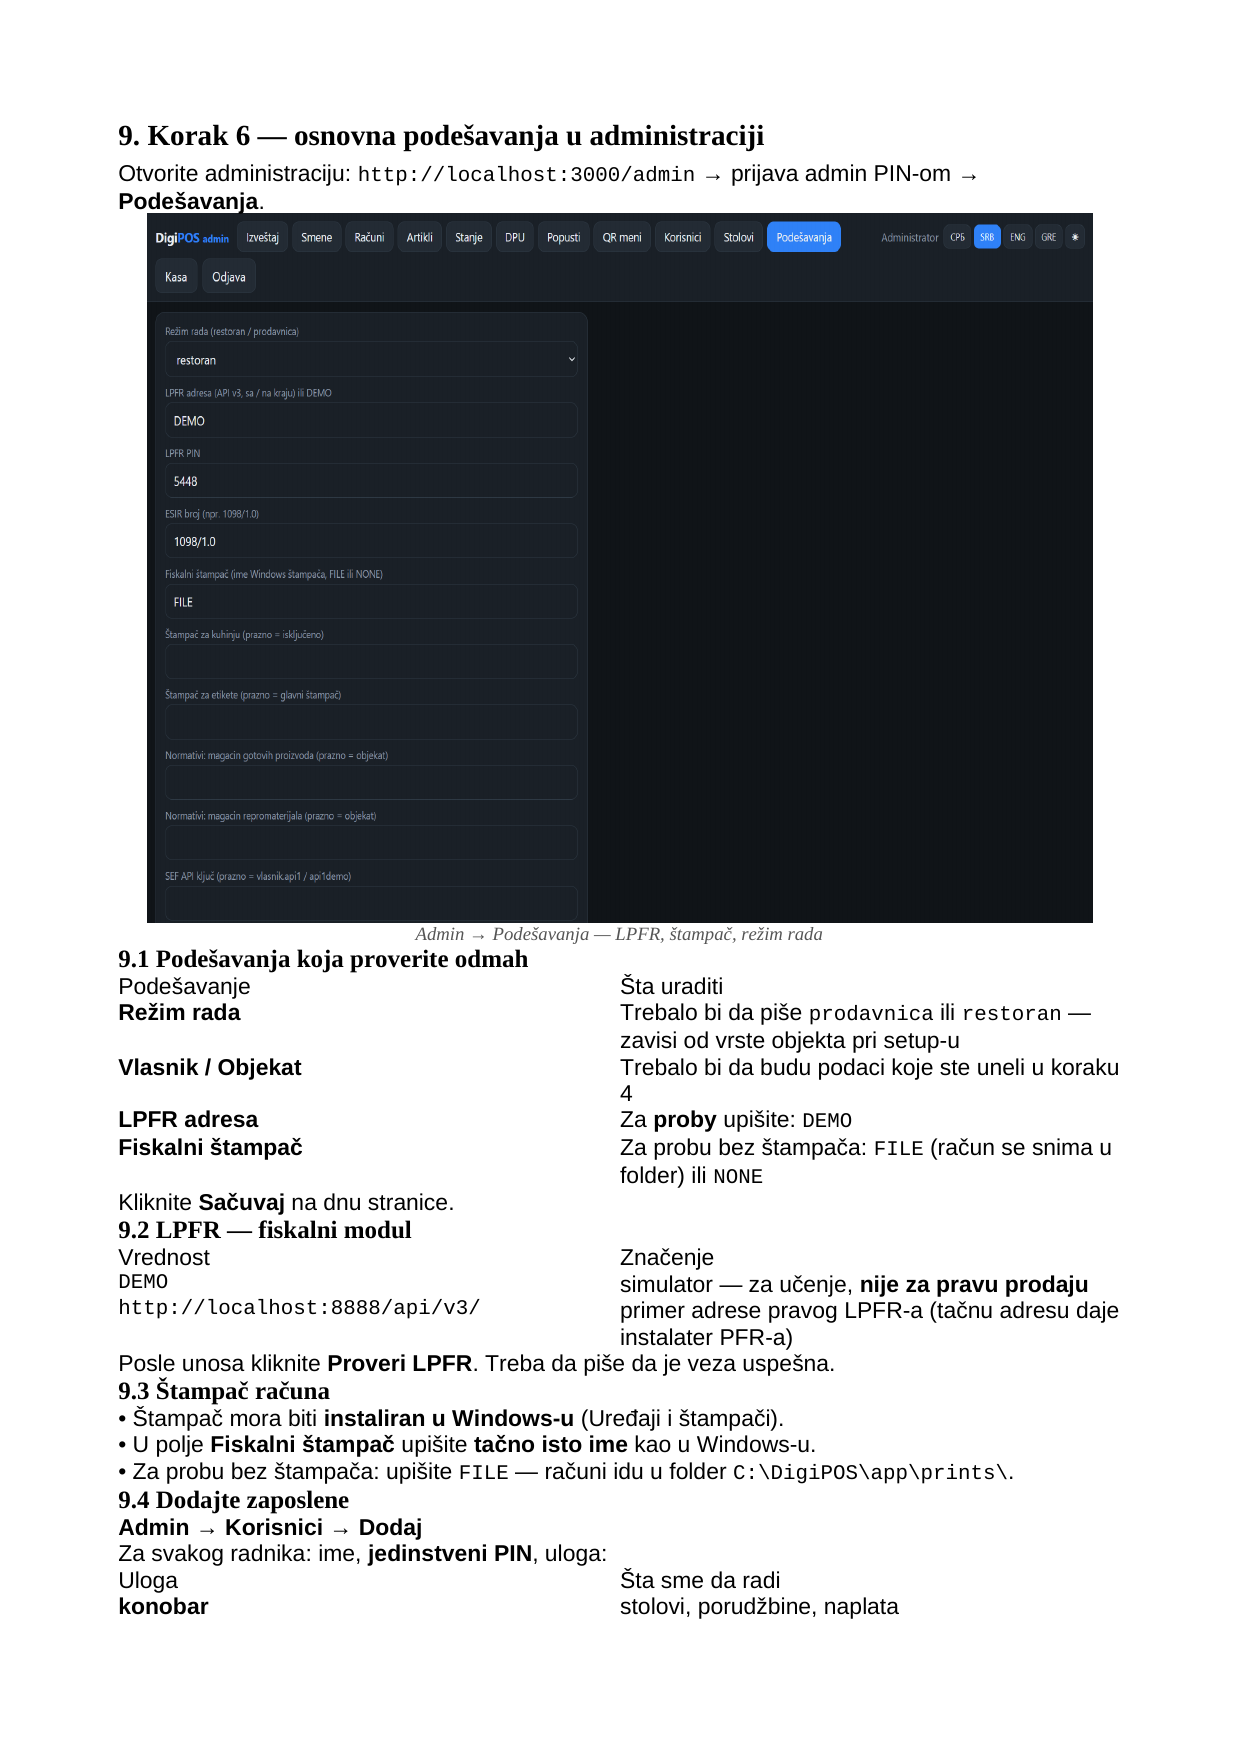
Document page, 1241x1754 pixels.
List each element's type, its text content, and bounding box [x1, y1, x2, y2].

picture [147, 213, 1093, 923]
text • Štampač mora biti instaliran u Windows-u (Uređaji i štampači). [118, 1405, 1122, 1431]
table_cell Za probu bez štampača: FILE (račun se snima u folder) ili NONE [620, 1134, 1122, 1189]
table_cell Trebalo bi da budu podaci koje ste uneli u koraku 4 [620, 1054, 1122, 1106]
table_cell simulator — za učenje, nije za pravu prodaju [620, 1271, 1122, 1297]
text Admin → Korisnici → Dodaj [118, 1514, 1122, 1540]
table_header Šta uraditi [620, 973, 1122, 999]
table_header Podešavanje [118, 973, 620, 999]
text Kliknite Sačuvaj na dnu stranice. [118, 1189, 1122, 1216]
table_cell DEMO [118, 1271, 620, 1297]
text • U polje Fiskalni štampač upišite tačno isto ime kao u Windows-u. [118, 1431, 1122, 1458]
text • Za probu bez štampača: upišite FILE — računi idu u folder C:\DigiPOS\app\prints\. [118, 1458, 1122, 1485]
table_cell stolovi, porudžbine, naplata [620, 1593, 1122, 1619]
table_cell Trebalo bi da piše prodavnica ili restoran — zavisi od vrste objekta pri setup-u [620, 999, 1122, 1053]
table_cell primer adrese pravog LPFR-a (tačnu adresu daje instalater PFR-a) [620, 1297, 1122, 1350]
text Otvorite administraciju: http://localhost:3000/admin → prijava admin PIN-om → Podešavanja. [118, 160, 1122, 214]
table_header Značenje [620, 1244, 1122, 1271]
subtitle 9.3 Štampač računa [118, 1376, 1122, 1405]
table_header Šta sme da radi [620, 1567, 1122, 1593]
table_cell LPFR adresa [118, 1106, 620, 1134]
table_cell Fiskalni štampač [118, 1134, 620, 1189]
table_header Vrednost [118, 1244, 620, 1271]
subtitle 9.4 Dodajte zaposlene [118, 1485, 1122, 1514]
table_cell Vlasnik / Objekat [118, 1054, 620, 1106]
table_cell konobar [118, 1593, 620, 1619]
table_cell Za probу upišite: DEMO [620, 1106, 1122, 1134]
text Posle unosa kliknite Proveri LPFR. Treba da piše da je veza uspešna. [118, 1350, 1122, 1376]
subtitle 9.1 Podešavanja koja proverite odmah [118, 944, 1122, 973]
subtitle 9. Korak 6 — osnovna podešavanja u administraciji [118, 118, 1122, 152]
table_header Uloga [118, 1567, 620, 1593]
table_cell Režim rada [118, 999, 620, 1053]
text Admin → Podešavanja — LPFR, štampač, režim rada [118, 240, 1122, 944]
subtitle 9.2 LPFR — fiskalni modul [118, 1216, 1122, 1244]
table_cell http://localhost:8888/api/v3/ [118, 1297, 620, 1350]
text Za svakog radnika: ime, jedinstveni PIN, uloga: [118, 1540, 1122, 1567]
